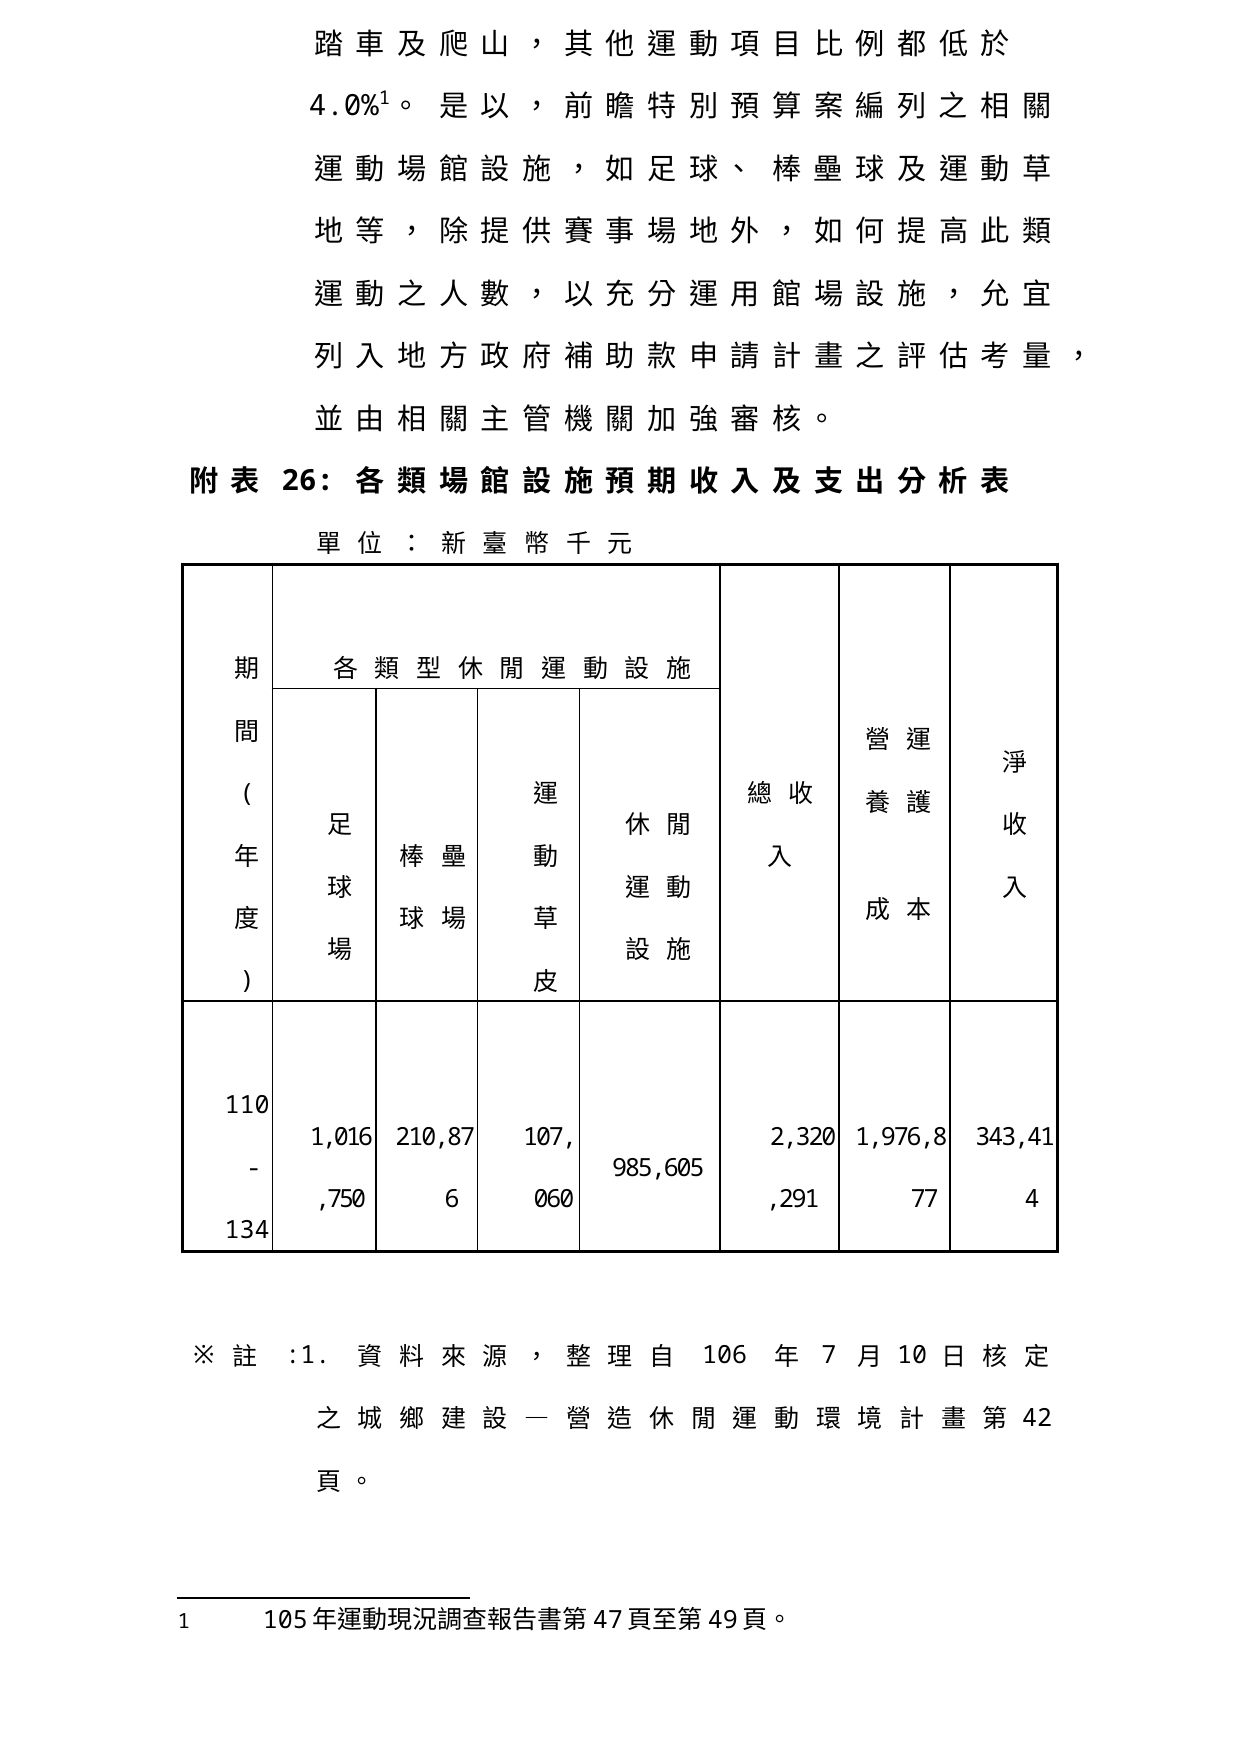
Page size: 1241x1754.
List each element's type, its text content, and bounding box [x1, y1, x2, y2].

table_cell 運動草皮 [478, 689, 579, 1000]
table_cell 985,605 [580, 1002, 719, 1250]
text 另參酌105年運動現況調查之調查結果，我國運動民眾平常從事運動類型以戶外休閒運動最高，而戶外休閒運動又以散步、走路比例最高，其次是慢跑、游泳、騎腳踏車及爬山，其他運動項目比例都低於4.0%。是以，前瞻特別預算案編列之相關運動場館設施，如足球、棒壘球及運動草地等，除提供賽事場地外，如何提高此類運動之人數，以充分運用館場設施，允宜列入地方政府補助款申請計畫之評估考量，並由相關主管機關加強審核。 [271, 0, 1058, 437]
text 附表26:各類場館設施預期收入及支出分析表 單位：新臺幣千元 [168, 437, 1058, 562]
table_cell 1,016,750 [273, 1002, 375, 1250]
table_cell 棒壘球場 [377, 689, 477, 1000]
table_header 營運養護 成本 [840, 566, 949, 1000]
table_header 總收入 [721, 566, 838, 1000]
table_cell 足球場 [273, 689, 375, 1000]
table_cell 1,976,877 [840, 1002, 949, 1250]
table_cell 110-134 [184, 1002, 272, 1250]
table_cell 2,320,291 [721, 1002, 838, 1250]
table_cell 休閒運動 設施 [580, 689, 719, 1000]
text ※註:1.資料來源，整理自106年7月10日核定之城鄉建設—營造休閒運動環境計畫第42頁。 [183, 1312, 1058, 1500]
table_header 各類型休閒運動設施 [273, 566, 719, 687]
text 105年運動現況調查報告書第47頁至第49頁。 [177, 1598, 1063, 1636]
table_cell 210,876 [377, 1002, 477, 1250]
table_header 期間 (年度) [184, 566, 272, 1000]
table_header 淨收入 [951, 566, 1056, 1000]
table_cell 107,060 [478, 1002, 579, 1250]
table_cell 343,414 [951, 1002, 1056, 1250]
